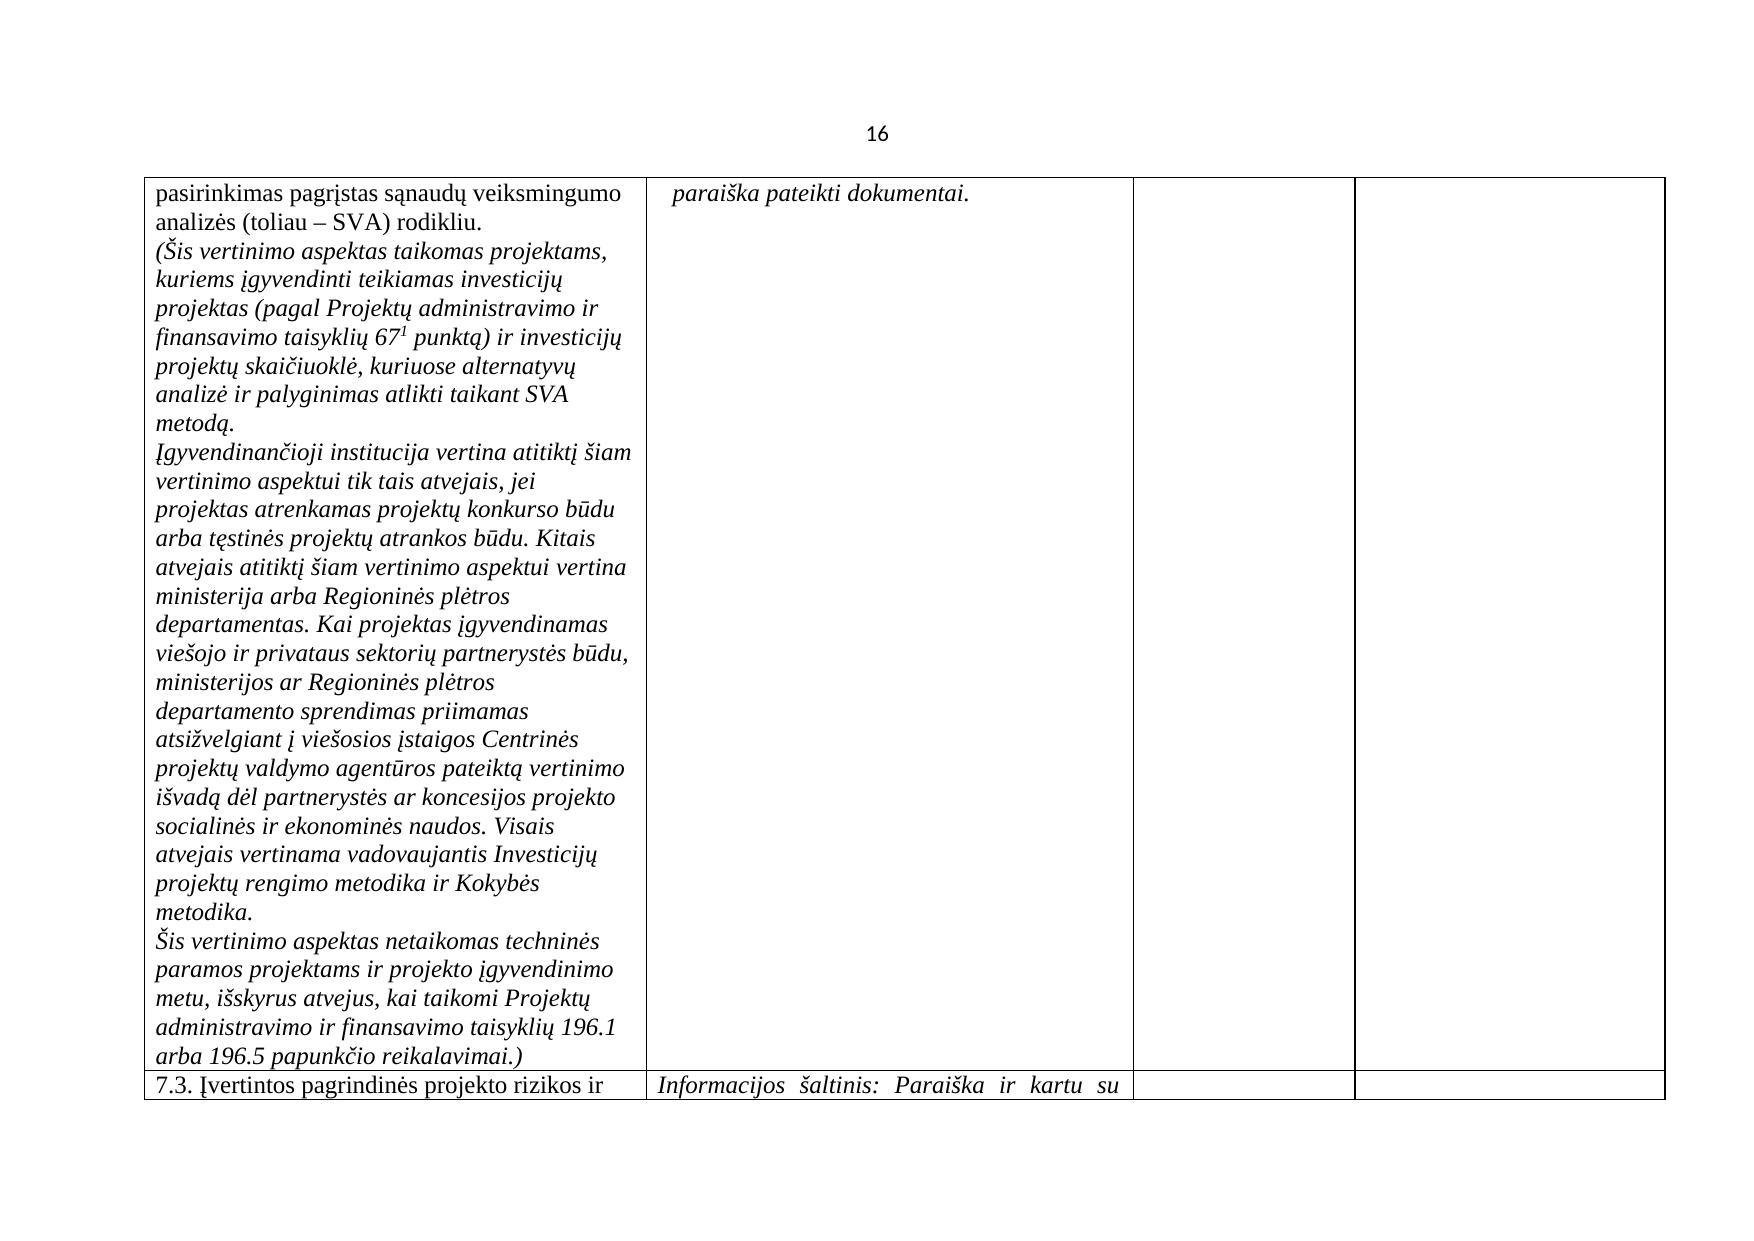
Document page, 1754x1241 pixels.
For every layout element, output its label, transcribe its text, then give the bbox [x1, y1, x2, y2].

table_cell [1134, 1071, 1354, 1099]
table_cell paraiška pateikti dokumentai. [647, 178, 1133, 1069]
table_cell pasirinkimas pagrįstas sąnaudų veiksmingumo analizės (toliau – SVA) rodikliu. (Šis vertinimo aspektas taikomas projektams, kuriems įgyvendinti teikiamas investicijų projektas (pagal Projektų administravimo ir finansavimo taisyklių 671 punktą) ir investicijų projektų skaičiuoklė, kuriuose alternatyvų analizė ir palyginimas atlikti taikant SVA metodą. Įgyvendinančioji institucija vertina atitiktį šiam vertinimo aspektui tik tais atvejais, jei projektas atrenkamas projektų konkurso būdu arba tęstinės projektų atrankos būdu. Kitais atvejais atitiktį šiam vertinimo aspektui vertina ministerija arba Regioninės plėtros departamentas. Kai projektas įgyvendinamas viešojo ir privataus sektorių partnerystės būdu, ministerijos ar Regioninės plėtros departamento sprendimas priimamas atsižvelgiant į viešosios įstaigos Centrinės projektų valdymo agentūros pateiktą vertinimo išvadą dėl partnerystės ar koncesijos projekto socialinės ir ekonominės naudos. Visais atvejais vertinama vadovaujantis Investicijų projektų rengimo metodika ir Kokybės metodika. Šis vertinimo aspektas netaikomas techninės paramos projektams ir projekto įgyvendinimo metu, išskyrus atvejus, kai taikomi Projektų administravimo ir finansavimo taisyklių 196.1 arba 196.5 papunkčio reikalavimai.) [145, 178, 646, 1069]
table_cell [1356, 1071, 1664, 1099]
table_cell [1134, 178, 1354, 1069]
table_cell [1356, 178, 1664, 1069]
table_cell Informacijos šaltinis: Paraiška ir kartu su [647, 1071, 1133, 1099]
table_cell 7.3. Įvertintos pagrindinės projekto rizikos ir [145, 1071, 646, 1099]
